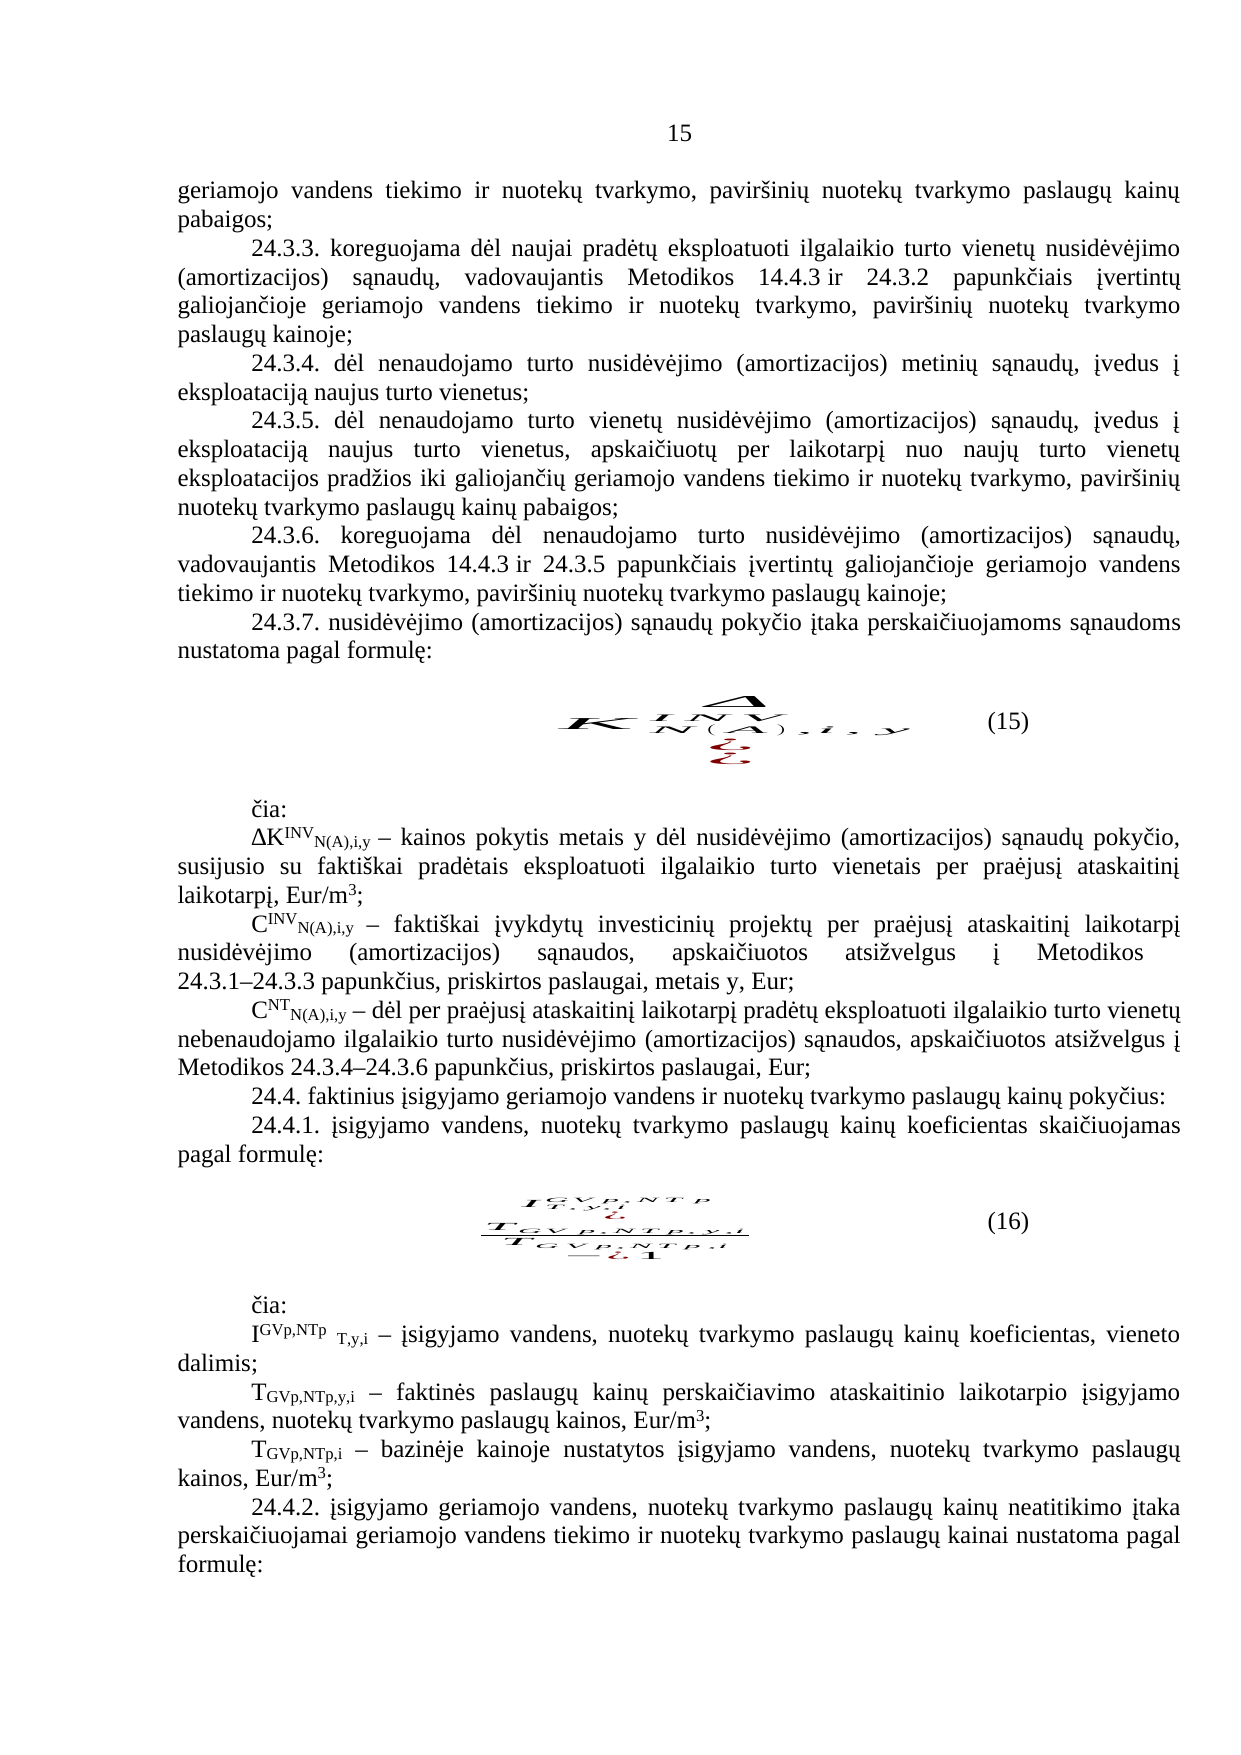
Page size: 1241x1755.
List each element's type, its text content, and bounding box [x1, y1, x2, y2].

text čia: [177, 1291, 1181, 1319]
text (15) [177, 693, 1181, 765]
text (16) [177, 1196, 1181, 1262]
text 24.3.6. koreguojama dėl nenaudojamo turto nusidėvėjimo (amortizacijos) sąnaudų, vadovaujantis Metodikos 14.4.3 ir 24.3.5 papunkčiais įvertintų galiojančioje geriamojo vandens tiekimo ir nuotekų tvarkymo, paviršinių nuotekų tvarkymo paslaugų kainoje; [177, 521, 1181, 607]
text 24.3.7. nusidėvėjimo (amortizacijos) sąnaudų pokyčio įtaka perskaičiuojamoms sąnaudoms nustatoma pagal formulę: [177, 607, 1181, 664]
text 24.4.2. įsigyjamo geriamojo vandens, nuotekų tvarkymo paslaugų kainų neatitikimo įtaka perskaičiuojamai geriamojo vandens tiekimo ir nuotekų tvarkymo paslaugų kainai nustatoma pagal formulę: [177, 1492, 1181, 1578]
text 24.3.5. dėl nenaudojamo turto vienetų nusidėvėjimo (amortizacijos) sąnaudų, įvedus į eksploataciją naujus turto vienetus, apskaičiuotų per laikotarpį nuo naujų turto vienetų eksploatacijos pradžios iki galiojančių geriamojo vandens tiekimo ir nuotekų tvarkymo, paviršinių nuotekų tvarkymo paslaugų kainų pabaigos; [177, 406, 1181, 521]
text 24.4.1. įsigyjamo vandens, nuotekų tvarkymo paslaugų kainų koeficientas skaičiuojamas pagal formulę: [177, 1110, 1181, 1167]
text IGVp,NTp T,y,i – įsigyjamo vandens, nuotekų tvarkymo paslaugų kainų koeficientas, vieneto dalimis; [177, 1319, 1181, 1377]
text CINVN(A),i,y – faktiškai įvykdytų investicinių projektų per praėjusį ataskaitinį laikotarpį nusidėvėjimo (amortizacijos) sąnaudos, apskaičiuotos atsižvelgus į Metodikos 24.3.1–24.3.3 papunkčius, priskirtos paslaugai, metais y, Eur; [177, 909, 1181, 995]
text 24.3.4. dėl nenaudojamo turto nusidėvėjimo (amortizacijos) metinių sąnaudų, įvedus į eksploataciją naujus turto vienetus; [177, 348, 1181, 406]
text 24.4. faktinius įsigyjamo geriamojo vandens ir nuotekų tvarkymo paslaugų kainų pokyčius: [177, 1081, 1181, 1110]
text TGVp,NTp,i – bazinėje kainoje nustatytos įsigyjamo vandens, nuotekų tvarkymo paslaugų kainos, Eur/m3; [177, 1434, 1181, 1492]
text CNTN(A),i,y – dėl per praėjusį ataskaitinį laikotarpį pradėtų eksploatuoti ilgalaikio turto vienetų nebenaudojamo ilgalaikio turto nusidėvėjimo (amortizacijos) sąnaudos, apskaičiuotos atsižvelgus į Metodikos 24.3.4–24.3.6 papunkčius, priskirtos paslaugai, Eur; [177, 995, 1181, 1081]
text ∆KINVN(A),i,y – kainos pokytis metais y dėl nusidėvėjimo (amortizacijos) sąnaudų pokyčio, susijusio su faktiškai pradėtais eksploatuoti ilgalaikio turto vienetais per praėjusį ataskaitinį laikotarpį, Eur/m3; [177, 822, 1181, 909]
text čia: [177, 794, 1181, 822]
text 24.3.3. koreguojama dėl naujai pradėtų eksploatuoti ilgalaikio turto vienetų nusidėvėjimo (amortizacijos) sąnaudų, vadovaujantis Metodikos 14.4.3 ir 24.3.2 papunkčiais įvertintų galiojančioje geriamojo vandens tiekimo ir nuotekų tvarkymo, paviršinių nuotekų tvarkymo paslaugų kainoje; [177, 233, 1181, 348]
text geriamojo vandens tiekimo ir nuotekų tvarkymo, paviršinių nuotekų tvarkymo paslaugų kainų pabaigos; [177, 176, 1181, 233]
text TGVp,NTp,y,i – faktinės paslaugų kainų perskaičiavimo ataskaitinio laikotarpio įsigyjamo vandens, nuotekų tvarkymo paslaugų kainos, Eur/m3; [177, 1377, 1181, 1434]
